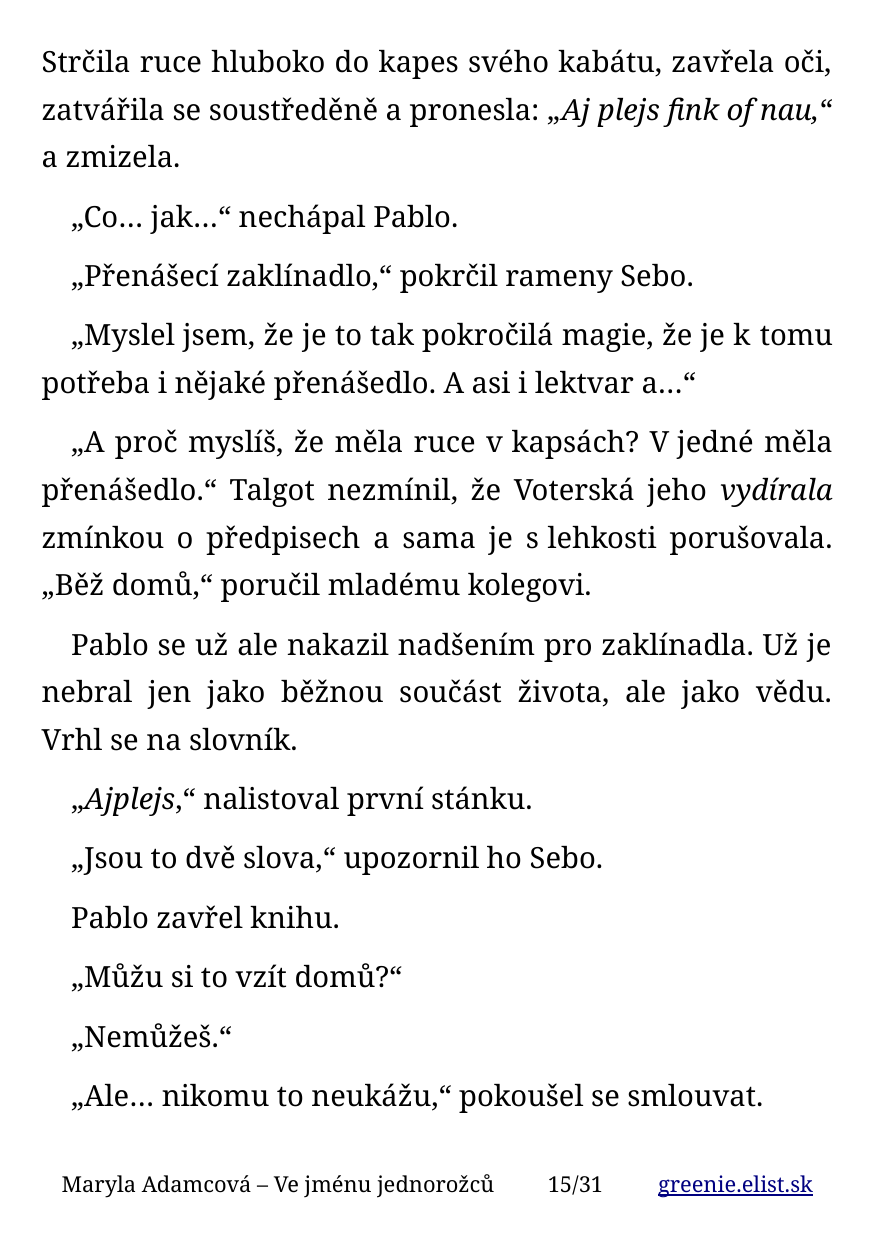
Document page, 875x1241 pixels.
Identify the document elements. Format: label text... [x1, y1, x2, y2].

text Strčila ruce hluboko do kapes svého kabátu, zavřela oči, zatvářila se soustředěně a pronesla: „Aj plejs fink of nau,“ a zmizela. [41, 41, 833, 176]
text „Co… jak…“ nechápal Pablo. [41, 196, 833, 236]
text „Můžu si to vzít domů?“ [41, 957, 833, 996]
text „A proč myslíš, že měla ruce v kapsách? V jedné měla přenášedlo.“ Talgot nezmínil, že Voterská jeho vydírala zmínkou o předpisech a sama je s lehkosti porušovala. „Běž domů,“ poručil mladému kolegovi. [41, 422, 833, 604]
text „Ajplejs,“ nalistoval první stánku. [41, 778, 833, 818]
text „Nemůžeš.“ [41, 1016, 833, 1056]
text Pablo zavřel knihu. [41, 897, 833, 937]
text „Ale… nikomu to neukážu,“ pokoušel se smlouvat. [41, 1075, 833, 1115]
text „Myslel jsem, že je to tak pokročilá magie, že je k tomu potřeba i nějaké přenášedlo. A asi i lektvar a…“ [41, 315, 833, 402]
text „Přenášecí zaklínadlo,“ pokrčil rameny Sebo. [41, 255, 833, 295]
text Pablo se už ale nakazil nadšením pro zaklínadla. Už je nebral jen jako běžnou součást života, ale jako vědu. Vrhl se na slovník. [41, 624, 833, 759]
text „Jsou to dvě slova,“ upozornil ho Sebo. [41, 838, 833, 877]
